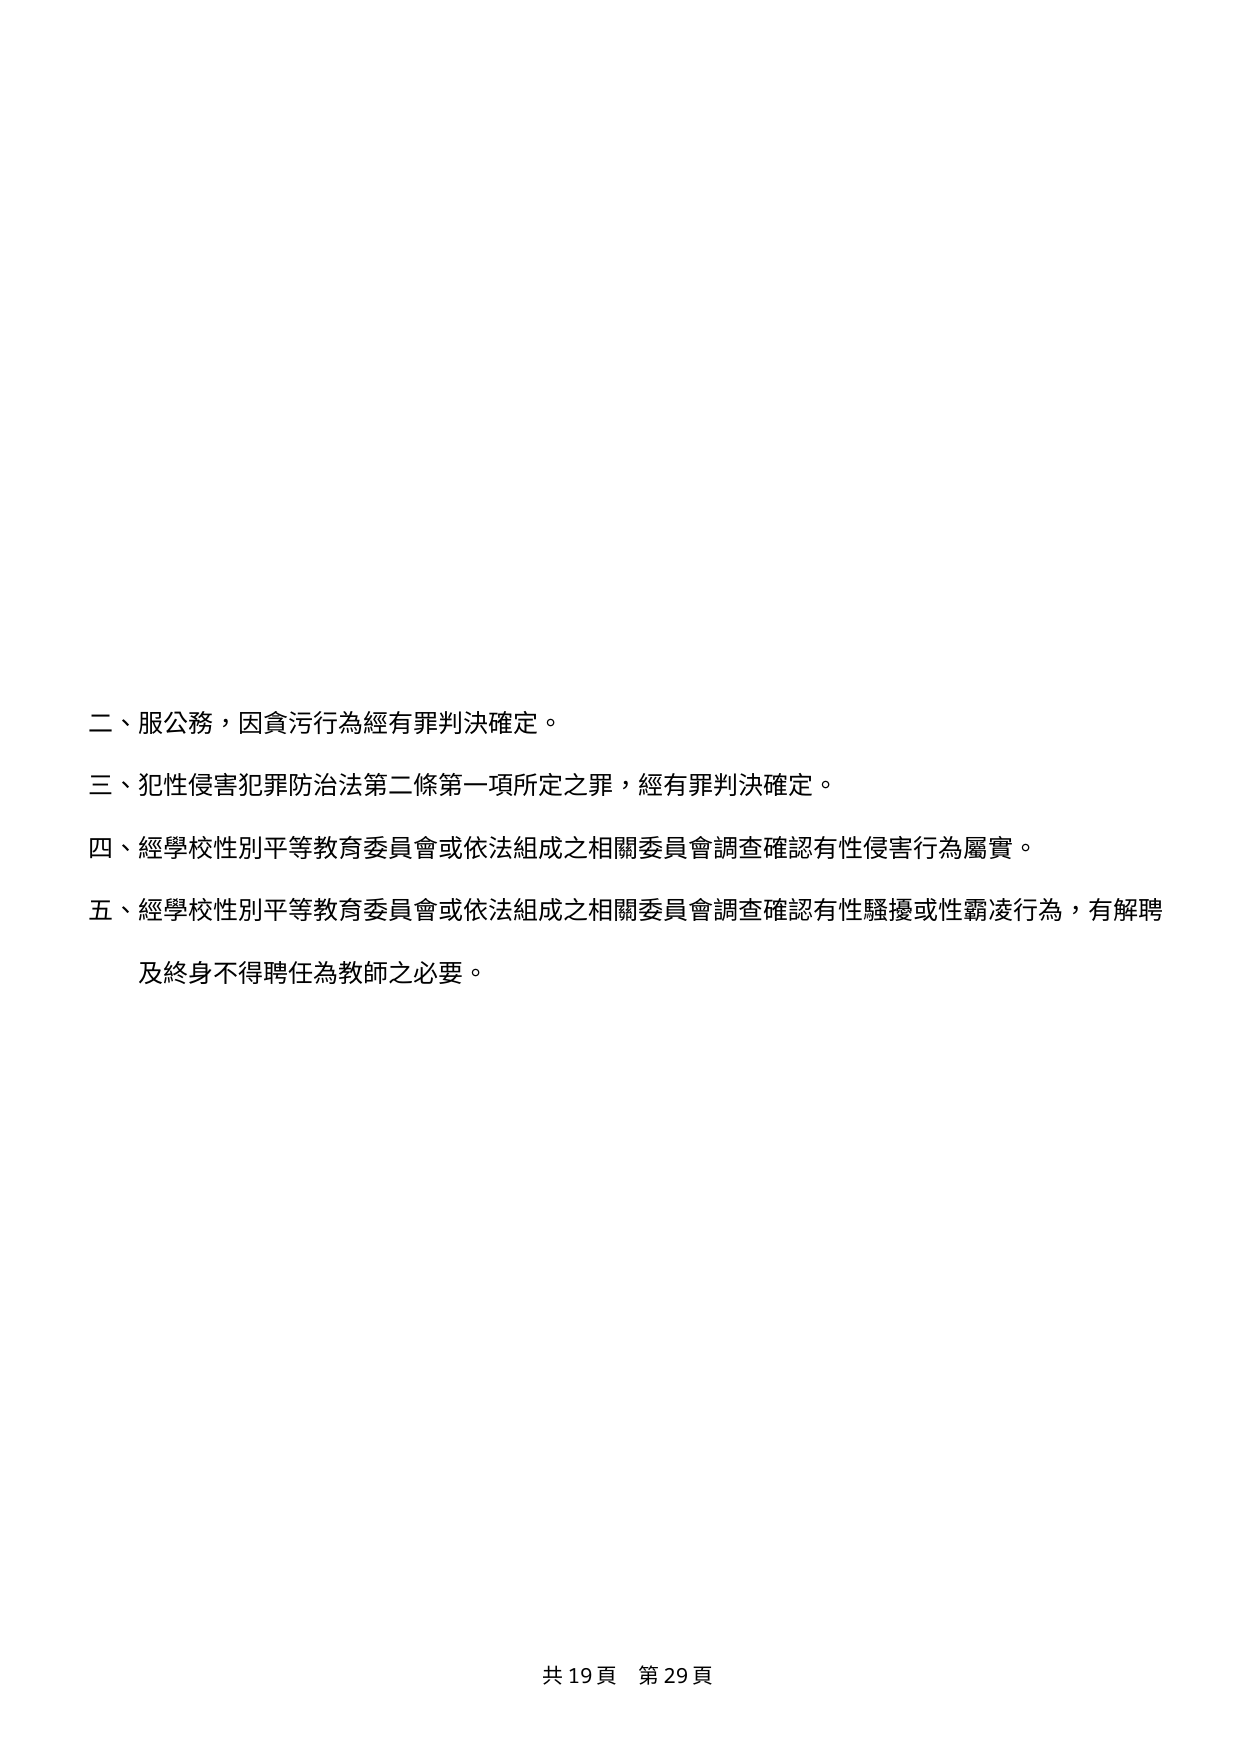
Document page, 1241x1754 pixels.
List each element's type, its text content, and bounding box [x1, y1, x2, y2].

text 五、經學校性別平等教育委員會或依法組成之相關委員會調查確認有性騷擾或性霸凌行為，有解聘及終身不得聘任為教師之必要。 [89, 867, 1167, 992]
text 四、經學校性別平等教育委員會或依法組成之相關委員會調查確認有性侵害行為屬實。 [89, 805, 1167, 867]
text 二、服公務，因貪污行為經有罪判決確定。 [89, 680, 1167, 742]
text 三、犯性侵害犯罪防治法第二條第一項所定之罪，經有罪判決確定。 [89, 742, 1167, 805]
